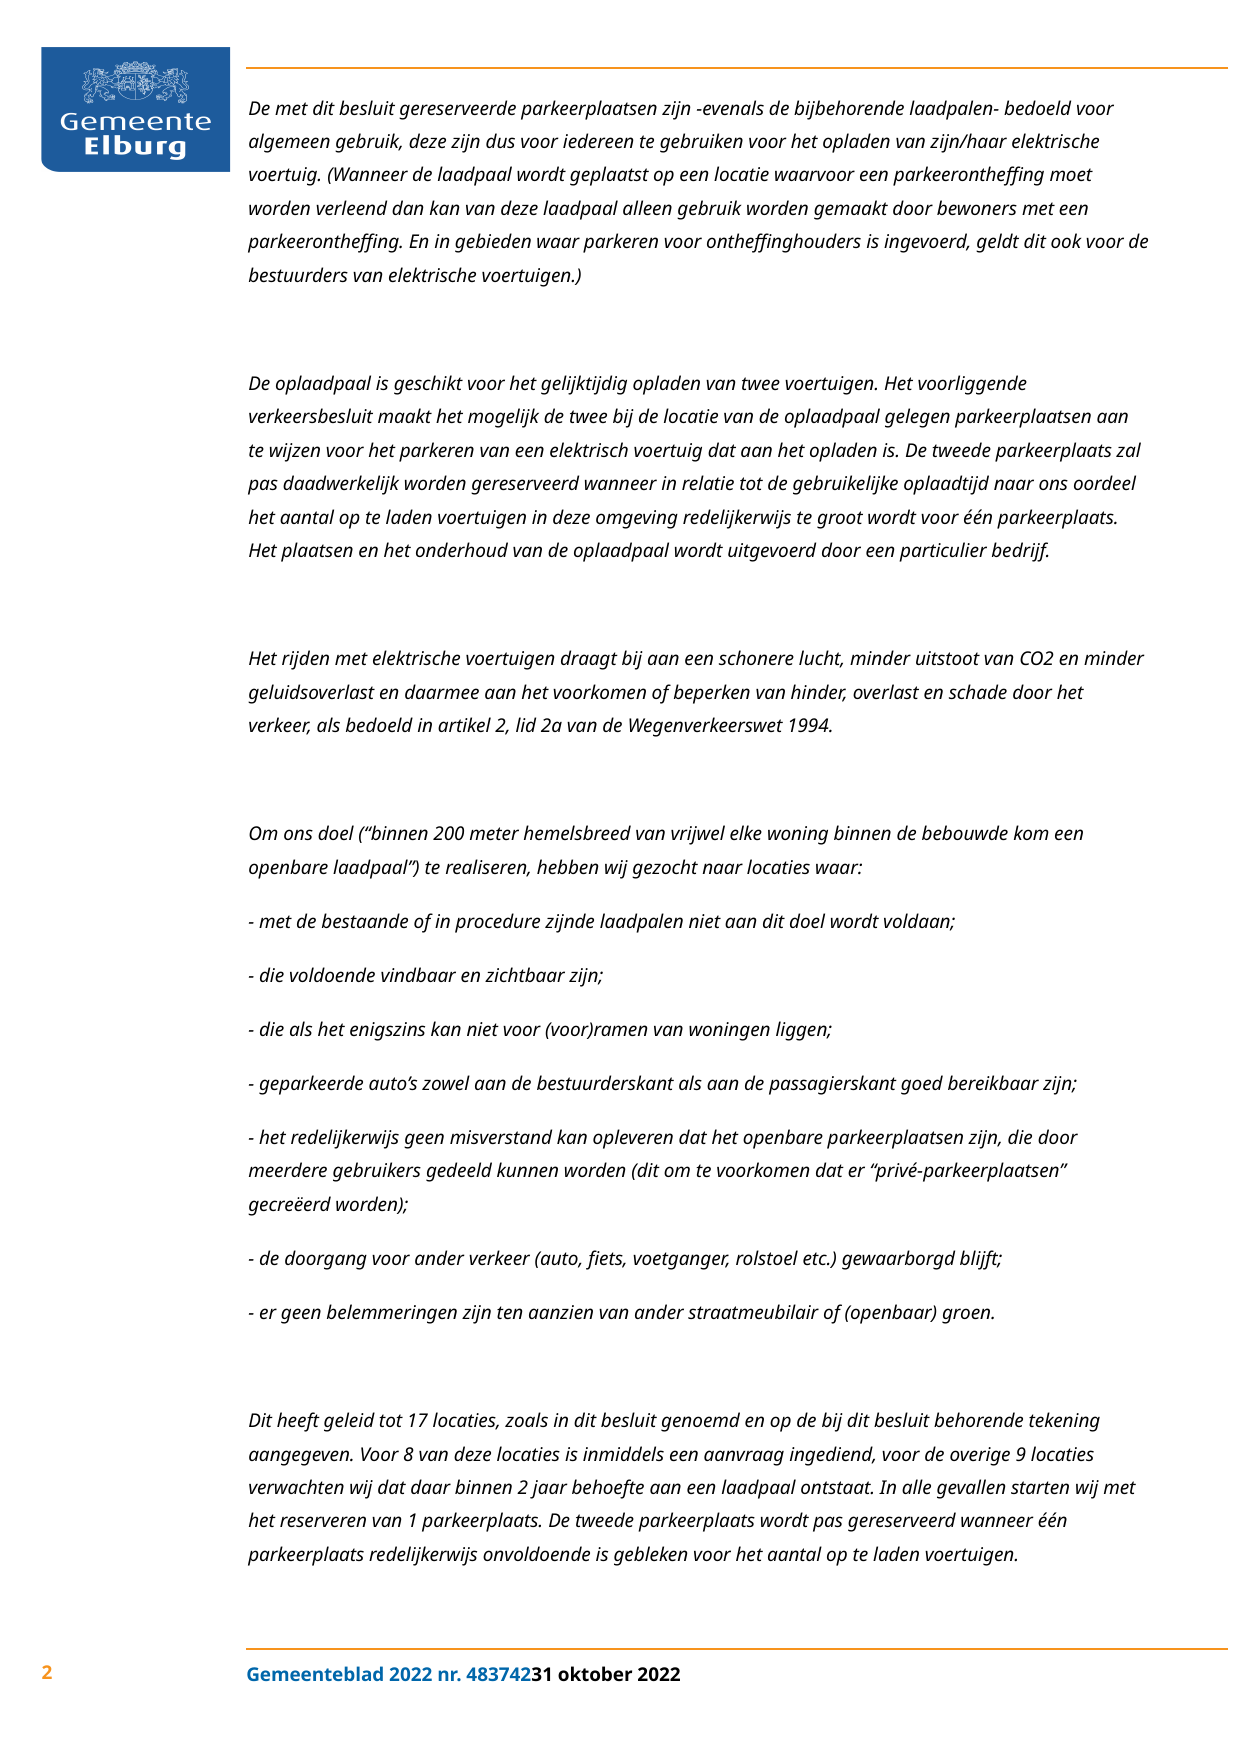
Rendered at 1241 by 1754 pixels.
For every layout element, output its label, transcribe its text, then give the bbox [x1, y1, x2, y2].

text - die als het enigszins kan niet voor (voor)ramen van woningen liggen; [248, 1016, 1152, 1042]
text - er geen belemmeringen zijn ten aanzien van ander straatmeubilair of (openbaar) groen. [248, 1299, 1152, 1325]
picture [41, 47, 231, 172]
text - geparkeerde auto’s zowel aan de bestuurderskant als aan de passagierskant goed bereikbaar zijn; [248, 1070, 1152, 1096]
text - het redelijkerwijs geen misverstand kan opleveren dat het openbare parkeerplaatsen zijn, die door meerdere gebruikers gedeeld kunnen worden (dit om te voorkomen dat er “privé-parkeerplaatsen” gecreëerd worden); [248, 1124, 1152, 1217]
text De oplaadpaal is geschikt voor het gelijktijdig opladen van twee voertuigen. Het voorliggende verkeersbesluit maakt het mogelijk de twee bij de locatie van de oplaadpaal gelegen parkeerplaatsen aan te wijzen voor het parkeren van een elektrisch voertuig dat aan het opladen is. De tweede parkeerplaats zal pas daadwerkelijk worden gereserveerd wanneer in relatie tot de gebruikelijke oplaadtijd naar ons oordeel het aantal op te laden voertuigen in deze omgeving redelijkerwijs te groot wordt voor één parkeerplaats. Het plaatsen en het onderhoud van de oplaadpaal wordt uitgevoerd door een particulier bedrijf. [248, 370, 1152, 563]
text - de doorgang voor ander verkeer (auto, fiets, voetganger, rolstoel etc.) gewaarborgd blijft; [248, 1245, 1152, 1271]
text - die voldoende vindbaar en zichtbaar zijn; [248, 962, 1152, 988]
text Dit heeft geleid tot 17 locaties, zoals in dit besluit genoemd en op de bij dit besluit behorende tekening aangegeven. Voor 8 van deze locaties is inmiddels een aanvraag ingediend, voor de overige 9 locaties verwachten wij dat daar binnen 2 jaar behoefte aan een laadpaal ontstaat. In alle gevallen starten wij met het reserveren van 1 parkeerplaats. De tweede parkeerplaats wordt pas gereserveerd wanneer één parkeerplaats redelijkerwijs onvoldoende is gebleken voor het aantal op te laden voertuigen. [248, 1407, 1152, 1567]
text Om ons doel (“binnen 200 meter hemelsbreed van vrijwel elke woning binnen de bebouwde kom een openbare laadpaal”) te realiseren, hebben wij gezocht naar locaties waar: [248, 820, 1152, 879]
text De met dit besluit gereserveerde parkeerplaatsen zijn -evenals de bijbehorende laadpalen- bedoeld voor algemeen gebruik, deze zijn dus voor iedereen te gebruiken voor het opladen van zijn/haar elektrische voertuig. (Wanneer de laadpaal wordt geplaatst op een locatie waarvoor een parkeerontheffing moet worden verleend dan kan van deze laadpaal alleen gebruik worden gemaakt door bewoners met een parkeerontheffing. En in gebieden waar parkeren voor ontheffinghouders is ingevoerd, geldt dit ook voor de bestuurders van elektrische voertuigen.) [248, 95, 1152, 288]
text Het rijden met elektrische voertuigen draagt bij aan een schonere lucht, minder uitstoot van CO2 en minder geluidsoverlast en daarmee aan het voorkomen of beperken van hinder, overlast en schade door het verkeer, als bedoeld in artikel 2, lid 2a van de Wegenverkeerswet 1994. [248, 645, 1152, 738]
text - met de bestaande of in procedure zijnde laadpalen niet aan dit doel wordt voldaan; [248, 908, 1152, 934]
